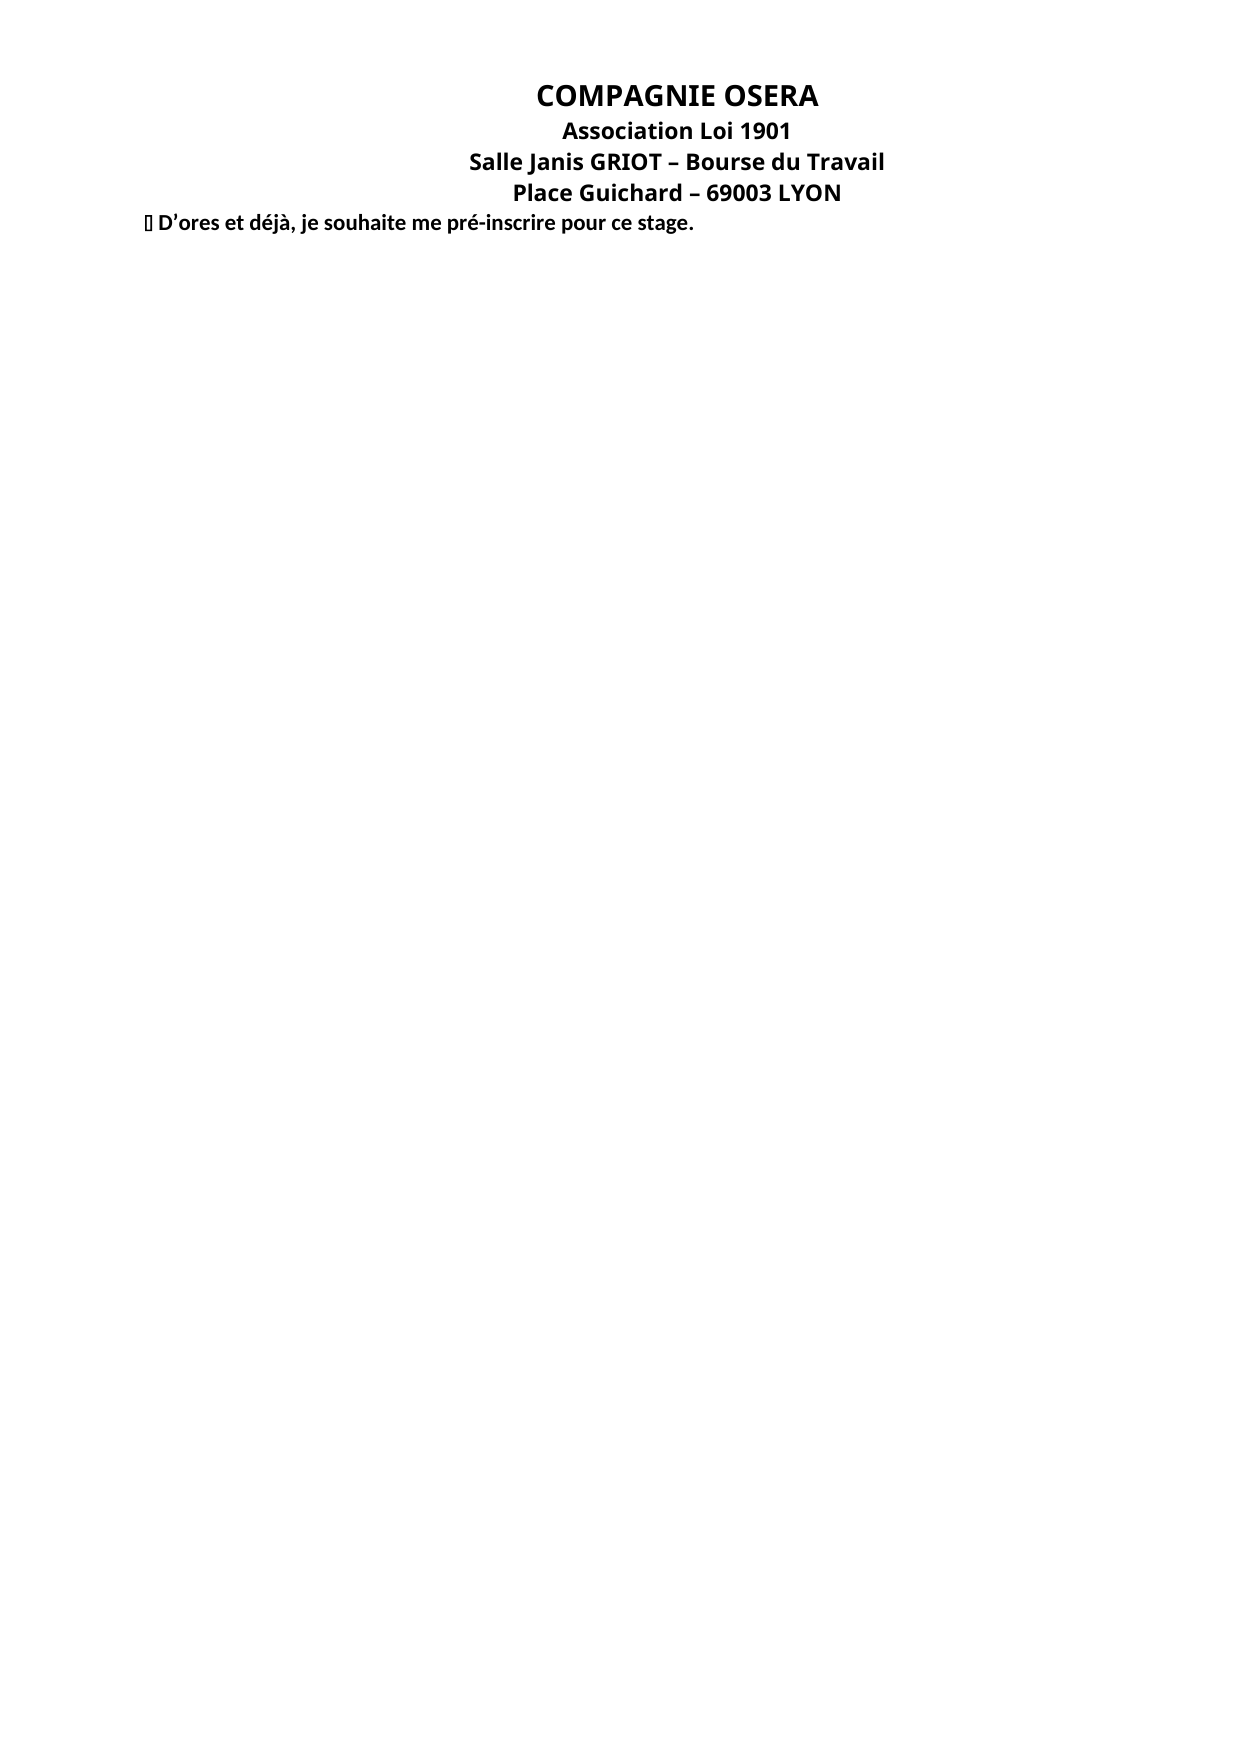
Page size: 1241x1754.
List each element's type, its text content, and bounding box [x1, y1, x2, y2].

text  D’ores et déjà, je souhaite me pré-inscrire pour ce stage. [144, 208, 1165, 236]
